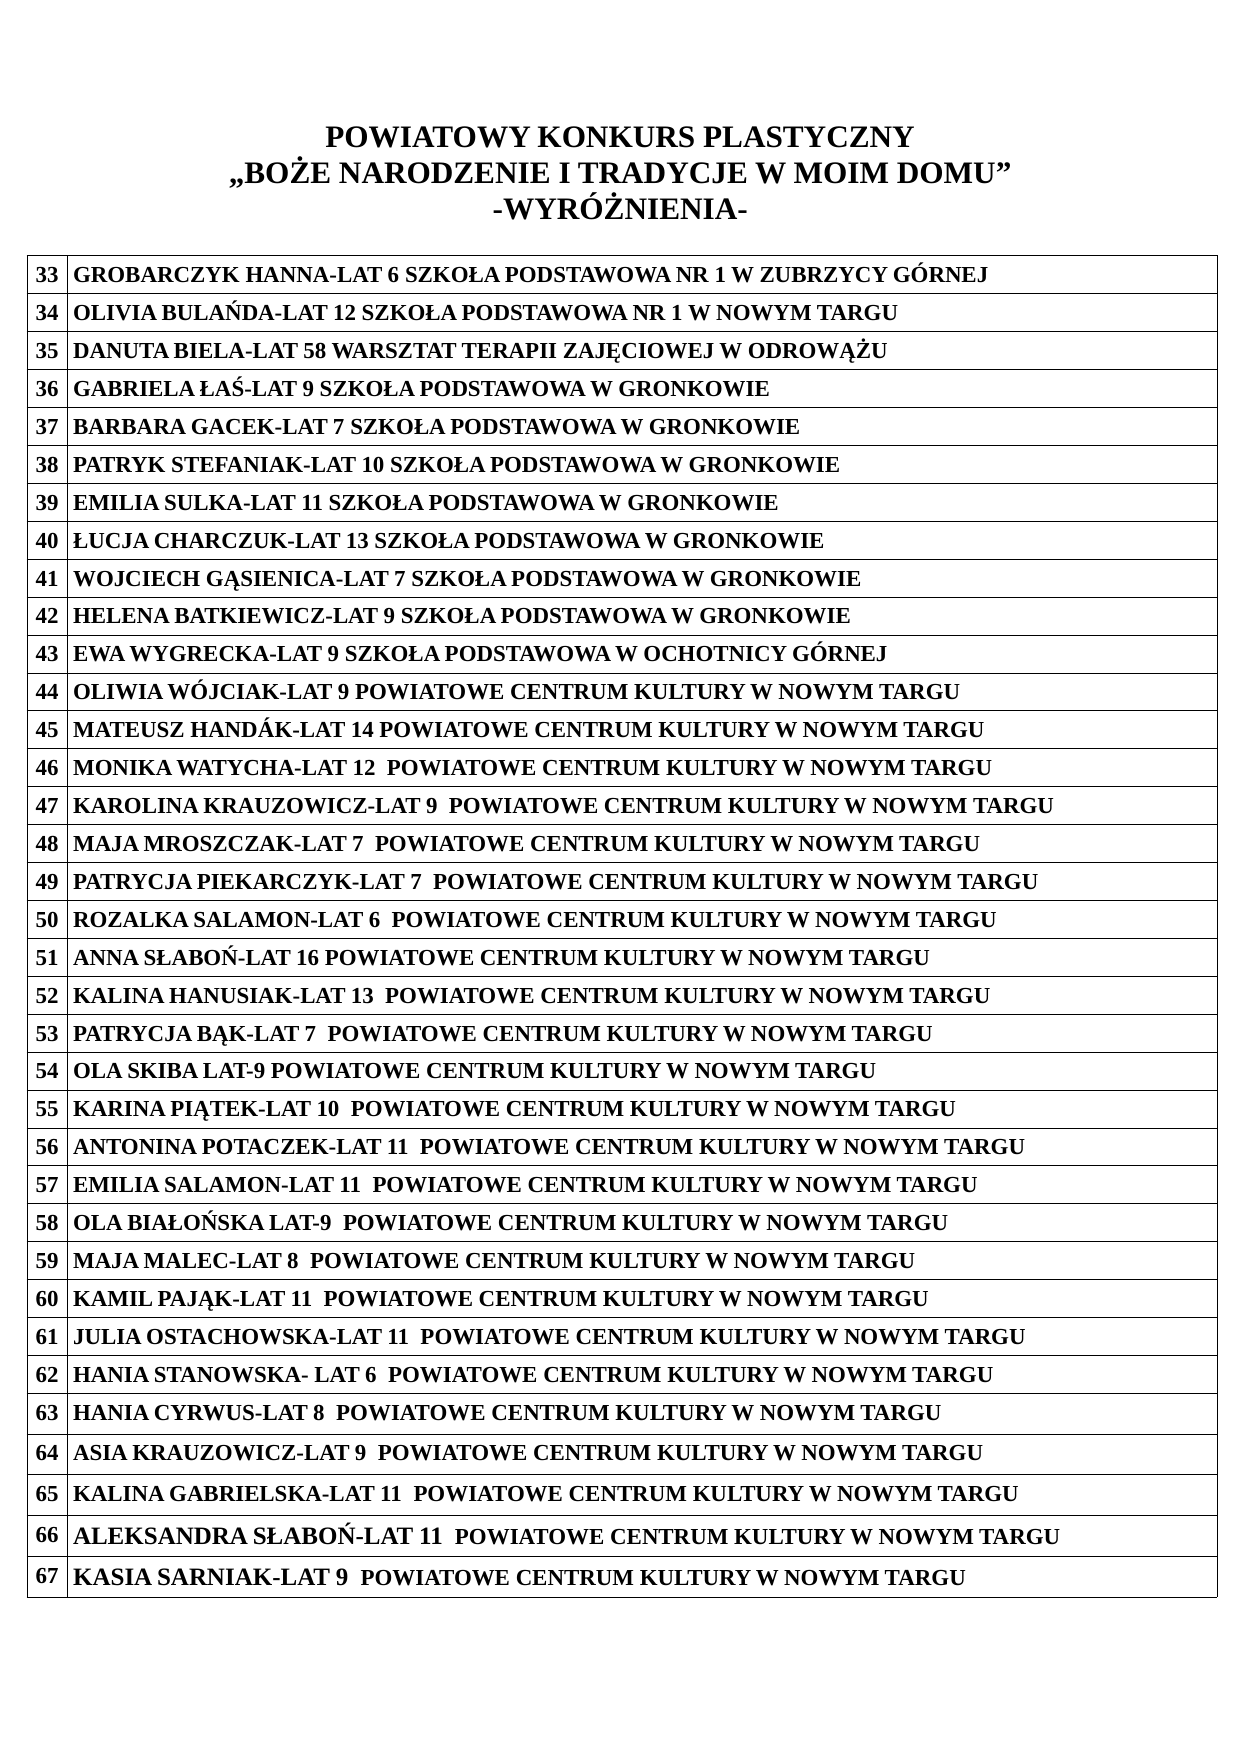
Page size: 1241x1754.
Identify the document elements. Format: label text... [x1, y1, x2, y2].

table_cell 47 [28, 787, 67, 824]
table_cell 37 [28, 408, 67, 445]
table_cell 67 [28, 1557, 67, 1597]
table_cell 41 [28, 560, 67, 597]
table_cell HELENA BATKIEWICZ-LAT 9 SZKOŁA PODSTAWOWA W GRONKOWIE [68, 598, 1217, 634]
table_cell MONIKA WATYCHA-LAT 12 POWIATOWE CENTRUM KULTURY W NOWYM TARGU [68, 749, 1217, 786]
table_cell ANNA SŁABOŃ-LAT 16 POWIATOWE CENTRUM KULTURY W NOWYM TARGU [68, 939, 1217, 976]
table_cell 61 [28, 1318, 67, 1355]
table_cell GABRIELA ŁAŚ-LAT 9 SZKOŁA PODSTAWOWA W GRONKOWIE [68, 370, 1217, 407]
table_cell KALINA HANUSIAK-LAT 13 POWIATOWE CENTRUM KULTURY W NOWYM TARGU [68, 977, 1217, 1014]
table_cell ASIA KRAUZOWICZ-LAT 9 POWIATOWE CENTRUM KULTURY W NOWYM TARGU [68, 1435, 1217, 1474]
table_cell 62 [28, 1356, 67, 1393]
table_cell MATEUSZ HANDÁK-LAT 14 POWIATOWE CENTRUM KULTURY W NOWYM TARGU [68, 711, 1217, 748]
table_cell KAMIL PAJĄK-LAT 11 POWIATOWE CENTRUM KULTURY W NOWYM TARGU [68, 1280, 1217, 1317]
table_cell 40 [28, 522, 67, 559]
table_cell HANIA CYRWUS-LAT 8 POWIATOWE CENTRUM KULTURY W NOWYM TARGU [68, 1394, 1217, 1434]
table_cell 50 [28, 901, 67, 938]
table_cell 55 [28, 1091, 67, 1127]
table_cell 56 [28, 1129, 67, 1165]
table_cell 44 [28, 674, 67, 710]
table_cell 57 [28, 1166, 67, 1203]
table_cell ALEKSANDRA SŁABOŃ-LAT 11 POWIATOWE CENTRUM KULTURY W NOWYM TARGU [68, 1516, 1217, 1556]
table_cell HANIA STANOWSKA- LAT 6 POWIATOWE CENTRUM KULTURY W NOWYM TARGU [68, 1356, 1217, 1393]
table_cell 43 [28, 636, 67, 672]
table_cell 66 [28, 1516, 67, 1556]
table_cell 53 [28, 1015, 67, 1052]
table_cell KAROLINA KRAUZOWICZ-LAT 9 POWIATOWE CENTRUM KULTURY W NOWYM TARGU [68, 787, 1217, 824]
table_cell OLA SKIBA LAT-9 POWIATOWE CENTRUM KULTURY W NOWYM TARGU [68, 1053, 1217, 1089]
table_cell DANUTA BIELA-LAT 58 WARSZTAT TERAPII ZAJĘCIOWEJ W ODROWĄŻU [68, 332, 1217, 369]
table_cell PATRYCJA BĄK-LAT 7 POWIATOWE CENTRUM KULTURY W NOWYM TARGU [68, 1015, 1217, 1052]
table_cell PATRYCJA PIEKARCZYK-LAT 7 POWIATOWE CENTRUM KULTURY W NOWYM TARGU [68, 863, 1217, 900]
table_cell 36 [28, 370, 67, 407]
table_cell OLA BIAŁOŃSKA LAT-9 POWIATOWE CENTRUM KULTURY W NOWYM TARGU [68, 1204, 1217, 1241]
table_cell MAJA MROSZCZAK-LAT 7 POWIATOWE CENTRUM KULTURY W NOWYM TARGU [68, 825, 1217, 862]
table_cell 54 [28, 1053, 67, 1089]
table_cell KARINA PIĄTEK-LAT 10 POWIATOWE CENTRUM KULTURY W NOWYM TARGU [68, 1091, 1217, 1127]
table_cell MAJA MALEC-LAT 8 POWIATOWE CENTRUM KULTURY W NOWYM TARGU [68, 1242, 1217, 1279]
table_cell 38 [28, 446, 67, 483]
table_cell EWA WYGRECKA-LAT 9 SZKOŁA PODSTAWOWA W OCHOTNICY GÓRNEJ [68, 636, 1217, 672]
table_cell 65 [28, 1475, 67, 1515]
table_cell 48 [28, 825, 67, 862]
table_cell PATRYK STEFANIAK-LAT 10 SZKOŁA PODSTAWOWA W GRONKOWIE [68, 446, 1217, 483]
table_cell 49 [28, 863, 67, 900]
table_cell KALINA GABRIELSKA-LAT 11 POWIATOWE CENTRUM KULTURY W NOWYM TARGU [68, 1475, 1217, 1515]
table_cell ROZALKA SALAMON-LAT 6 POWIATOWE CENTRUM KULTURY W NOWYM TARGU [68, 901, 1217, 938]
table_cell OLIWIA WÓJCIAK-LAT 9 POWIATOWE CENTRUM KULTURY W NOWYM TARGU [68, 674, 1217, 710]
table_cell 46 [28, 749, 67, 786]
table_cell 51 [28, 939, 67, 976]
table_cell 52 [28, 977, 67, 1014]
table_cell 34 [28, 294, 67, 331]
table_cell WOJCIECH GĄSIENICA-LAT 7 SZKOŁA PODSTAWOWA W GRONKOWIE [68, 560, 1217, 597]
table_cell 42 [28, 598, 67, 634]
table_cell GROBARCZYK HANNA-LAT 6 SZKOŁA PODSTAWOWA NR 1 W ZUBRZYCY GÓRNEJ [68, 256, 1217, 293]
table_cell ŁUCJA CHARCZUK-LAT 13 SZKOŁA PODSTAWOWA W GRONKOWIE [68, 522, 1217, 559]
table_cell 63 [28, 1394, 67, 1434]
table_cell 39 [28, 484, 67, 521]
table_cell 33 [28, 256, 67, 293]
table_cell EMILIA SULKA-LAT 11 SZKOŁA PODSTAWOWA W GRONKOWIE [68, 484, 1217, 521]
table_cell EMILIA SALAMON-LAT 11 POWIATOWE CENTRUM KULTURY W NOWYM TARGU [68, 1166, 1217, 1203]
table_cell 58 [28, 1204, 67, 1241]
table_cell 64 [28, 1435, 67, 1474]
table_cell 45 [28, 711, 67, 748]
table_cell 59 [28, 1242, 67, 1279]
table_cell KASIA SARNIAK-LAT 9 POWIATOWE CENTRUM KULTURY W NOWYM TARGU [68, 1557, 1217, 1597]
table_cell BARBARA GACEK-LAT 7 SZKOŁA PODSTAWOWA W GRONKOWIE [68, 408, 1217, 445]
table_cell ANTONINA POTACZEK-LAT 11 POWIATOWE CENTRUM KULTURY W NOWYM TARGU [68, 1129, 1217, 1165]
table_cell OLIVIA BULAŃDA-LAT 12 SZKOŁA PODSTAWOWA NR 1 W NOWYM TARGU [68, 294, 1217, 331]
table_cell 35 [28, 332, 67, 369]
table_cell 60 [28, 1280, 67, 1317]
table_cell JULIA OSTACHOWSKA-LAT 11 POWIATOWE CENTRUM KULTURY W NOWYM TARGU [68, 1318, 1217, 1355]
